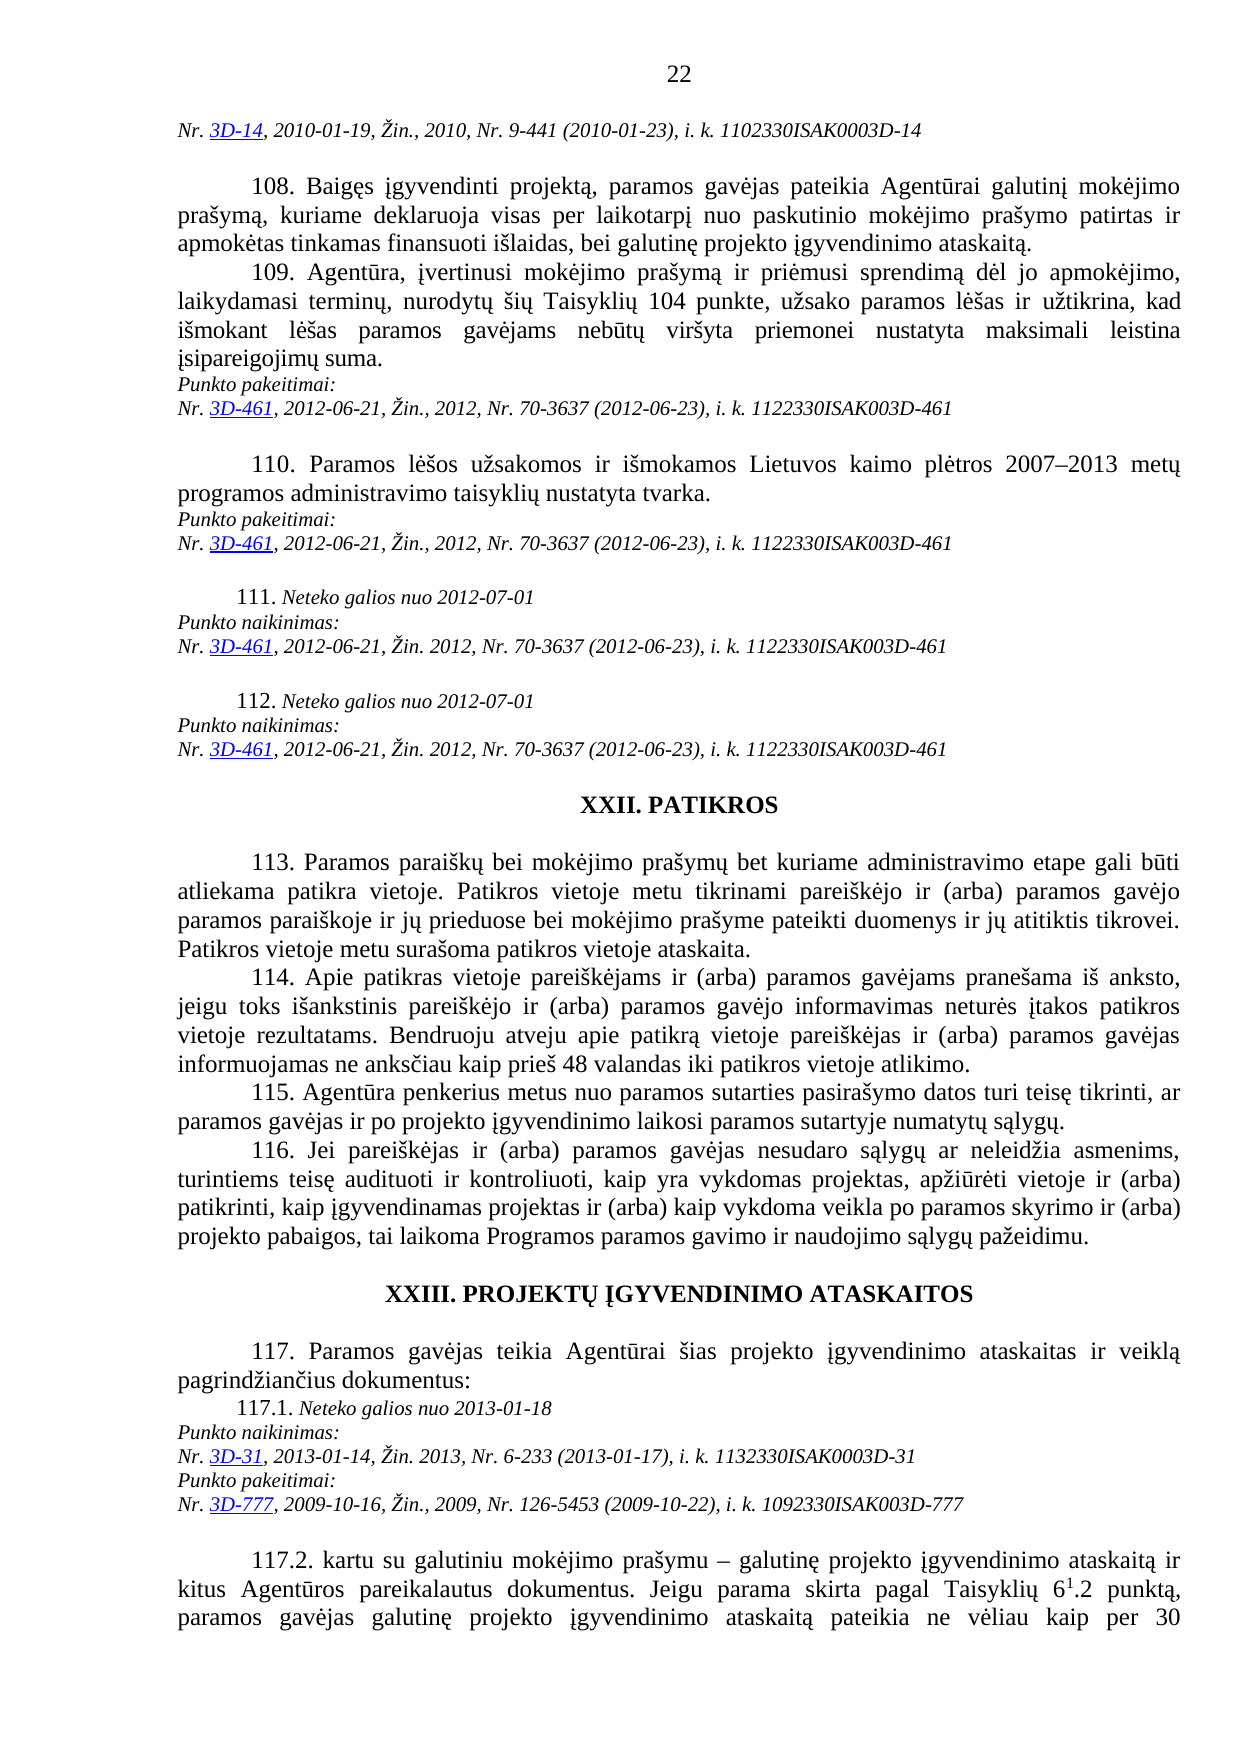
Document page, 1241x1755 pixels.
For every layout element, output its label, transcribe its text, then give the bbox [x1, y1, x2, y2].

text Punkto naikinimas: [177, 713, 1181, 737]
text Nr. 3D-461, 2012-06-21, Žin., 2012, Nr. 70-3637 (2012-06-23), i. k. 1122330ISAK003D-461 [177, 396, 1181, 420]
text Punkto pakeitimai: [177, 1468, 1181, 1492]
text 115. Agentūra penkerius metus nuo paramos sutarties pasirašymo datos turi teisę tikrinti, ar paramos gavėjas ir po projekto įgyvendinimo laikosi paramos sutartyje numatytų sąlygų. [177, 1077, 1181, 1135]
text Nr. 3D-14, 2010-01-19, Žin., 2010, Nr. 9-441 (2010-01-23), i. k. 1102330ISAK0003D-14 [177, 118, 1181, 142]
text Nr. 3D-461, 2012-06-21, Žin., 2012, Nr. 70-3637 (2012-06-23), i. k. 1122330ISAK003D-461 [177, 531, 1181, 555]
text 111. Neteko galios nuo 2012-07-01 [177, 583, 1181, 610]
text 109. Agentūra, įvertinusi mokėjimo prašymą ir priėmusi sprendimą dėl jo apmokėjimo, laikydamasi terminų, nurodytų šių Taisyklių 104 punkte, užsako paramos lėšas ir užtikrina, kad išmokant lėšas paramos gavėjams nebūtų viršyta priemonei nustatyta maksimali leistina įsipareigojimų suma. [177, 257, 1181, 372]
text Punkto pakeitimai: [177, 507, 1181, 531]
text 113. Paramos paraiškų bei mokėjimo prašymų bet kuriame administravimo etape gali būti atliekama patikra vietoje. Patikros vietoje metu tikrinami pareiškėjo ir (arba) paramos gavėjo paramos paraiškoje ir jų prieduose bei mokėjimo prašyme pateikti duomenys ir jų atitiktis tikrovei. Patikros vietoje metu surašoma patikros vietoje ataskaita. [177, 847, 1181, 962]
text Nr. 3D-461, 2012-06-21, Žin. 2012, Nr. 70-3637 (2012-06-23), i. k. 1122330ISAK003D-461 [177, 737, 1181, 761]
text 112. Neteko galios nuo 2012-07-01 [177, 687, 1181, 713]
text 117.2. kartu su galutiniu mokėjimo prašymu – galutinę projekto įgyvendinimo ataskaitą ir kitus Agentūros pareikalautus dokumentus. Jeigu parama skirta pagal Taisyklių 61.2 punktą, paramos gavėjas galutinę projekto įgyvendinimo ataskaitą pateikia ne vėliau kaip per 30 [177, 1545, 1181, 1631]
text XXIII. PROJEKTŲ ĮGYVENDINIMO ATASKAITOS [177, 1279, 1181, 1307]
text 108. Baigęs įgyvendinti projektą, paramos gavėjas pateikia Agentūrai galutinį mokėjimo prašymą, kuriame deklaruoja visas per laikotarpį nuo paskutinio mokėjimo prašymo patirtas ir apmokėtas tinkamas finansuoti išlaidas, bei galutinę projekto įgyvendinimo ataskaitą. [177, 171, 1181, 257]
text 117. Paramos gavėjas teikia Agentūrai šias projekto įgyvendinimo ataskaitas ir veiklą pagrindžiančius dokumentus: [177, 1336, 1181, 1394]
text 110. Paramos lėšos užsakomos ir išmokamos Lietuvos kaimo plėtros 2007–2013 metų programos administravimo taisyklių nustatyta tvarka. [177, 449, 1181, 507]
text 114. Apie patikras vietoje pareiškėjams ir (arba) paramos gavėjams pranešama iš anksto, jeigu toks išankstinis pareiškėjo ir (arba) paramos gavėjo informavimas neturės įtakos patikros vietoje rezultatams. Bendruoju atveju apie patikrą vietoje pareiškėjas ir (arba) paramos gavėjas informuojamas ne anksčiau kaip prieš 48 valandas iki patikros vietoje atlikimo. [177, 962, 1181, 1077]
text 116. Jei pareiškėjas ir (arba) paramos gavėjas nesudaro sąlygų ar neleidžia asmenims, turintiems teisę audituoti ir kontroliuoti, kaip yra vykdomas projektas, apžiūrėti vietoje ir (arba) patikrinti, kaip įgyvendinamas projektas ir (arba) kaip vykdoma veikla po paramos skyrimo ir (arba) projekto pabaigos, tai laikoma Programos paramos gavimo ir naudojimo sąlygų pažeidimu. [177, 1135, 1181, 1250]
text 117.1. Neteko galios nuo 2013-01-18 [177, 1394, 1181, 1420]
text Nr. 3D-461, 2012-06-21, Žin. 2012, Nr. 70-3637 (2012-06-23), i. k. 1122330ISAK003D-461 [177, 634, 1181, 658]
text Nr. 3D-777, 2009-10-16, Žin., 2009, Nr. 126-5453 (2009-10-22), i. k. 1092330ISAK003D-777 [177, 1492, 1181, 1516]
text XXII. PATIKROS [177, 790, 1181, 819]
text Punkto naikinimas: [177, 1420, 1181, 1444]
text Punkto pakeitimai: [177, 372, 1181, 396]
text Punkto naikinimas: [177, 610, 1181, 634]
text Nr. 3D-31, 2013-01-14, Žin. 2013, Nr. 6-233 (2013-01-17), i. k. 1132330ISAK0003D-31 [177, 1444, 1181, 1468]
